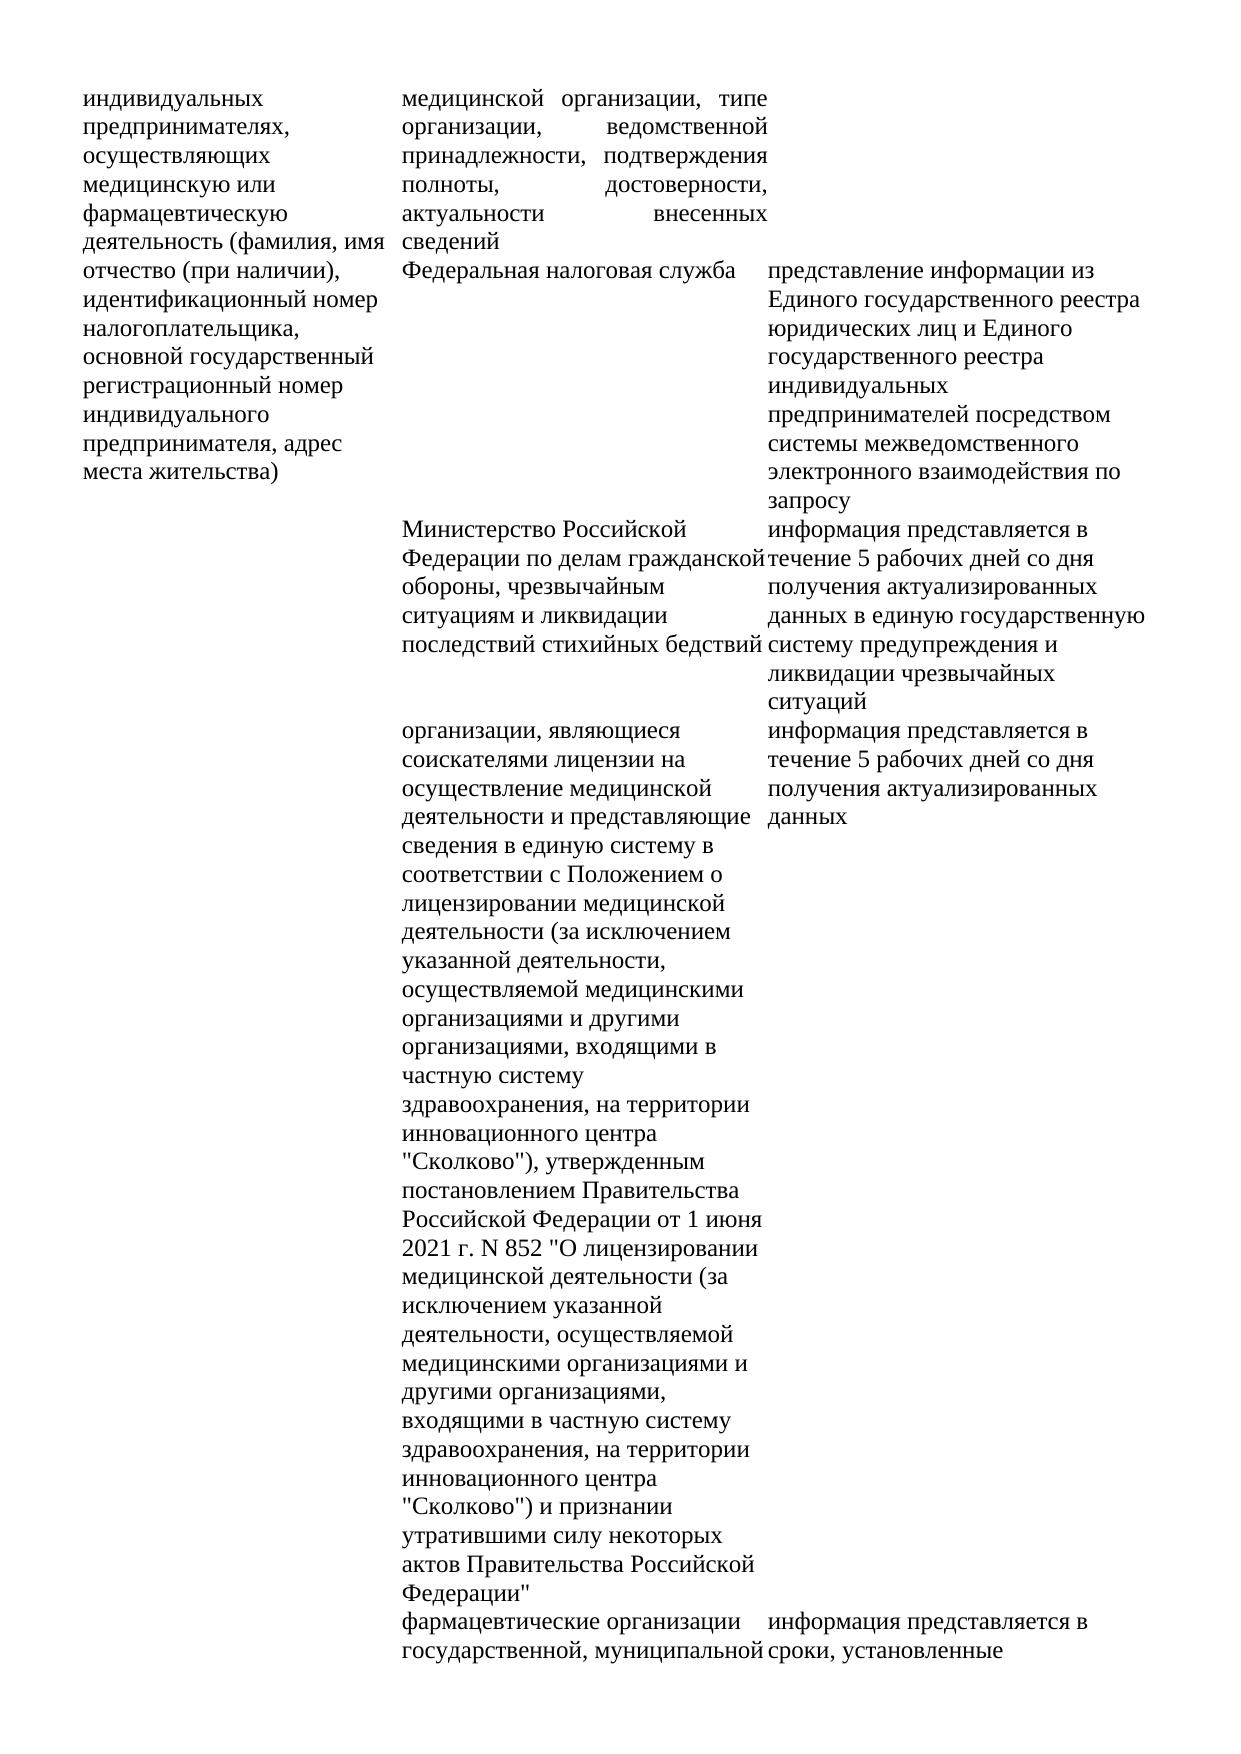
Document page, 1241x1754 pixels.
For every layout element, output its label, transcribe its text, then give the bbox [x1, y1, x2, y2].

table_cell представление информации из Единого государственного реестра юридических лиц и Единого государственного реестра индивидуальных предпринимателей посредством системы межведомственного электронного взаимодействия по запросу [768, 255, 1146, 514]
table_cell [83, 715, 402, 1606]
table_cell медицинской организации, типе организации, ведомственной принадлежности, подтверждения полноты, достоверности, актуальности внесенных сведений [402, 83, 768, 255]
table_cell [768, 83, 1146, 255]
table_cell [83, 514, 402, 715]
table_cell информация представляется в течение 5 рабочих дней со дня получения актуализированных данных [768, 715, 1146, 1606]
table_cell фармацевтические организации государственной, муниципальной [402, 1606, 768, 1664]
table_cell Федеральная налоговая служба [402, 255, 768, 514]
table_cell [83, 1606, 402, 1664]
table_cell организации, являющиеся соискателями лицензии на осуществление медицинской деятельности и представляющие сведения в единую систему в соответствии с Положением о лицензировании медицинской деятельности (за исключением указанной деятельности, осуществляемой медицинскими организациями и другими организациями, входящими в частную систему здравоохранения, на территории инновационного центра "Сколково"), утвержденным постановлением Правительства Российской Федерации от 1 июня 2021 г. N 852 "О лицензировании медицинской деятельности (за исключением указанной деятельности, осуществляемой медицинскими организациями и другими организациями, входящими в частную систему здравоохранения, на территории инновационного центра "Сколково") и признании утратившими силу некоторых актов Правительства Российской Федерации" [402, 715, 768, 1606]
table_cell Министерство Российской Федерации по делам гражданской обороны, чрезвычайным ситуациям и ликвидации последствий стихийных бедствий [402, 514, 768, 715]
table_cell информация представляется в течение 5 рабочих дней со дня получения актуализированных данных в единую государственную систему предупреждения и ликвидации чрезвычайных ситуаций [768, 514, 1146, 715]
table_cell информация представляется в сроки, установленные [768, 1606, 1146, 1664]
